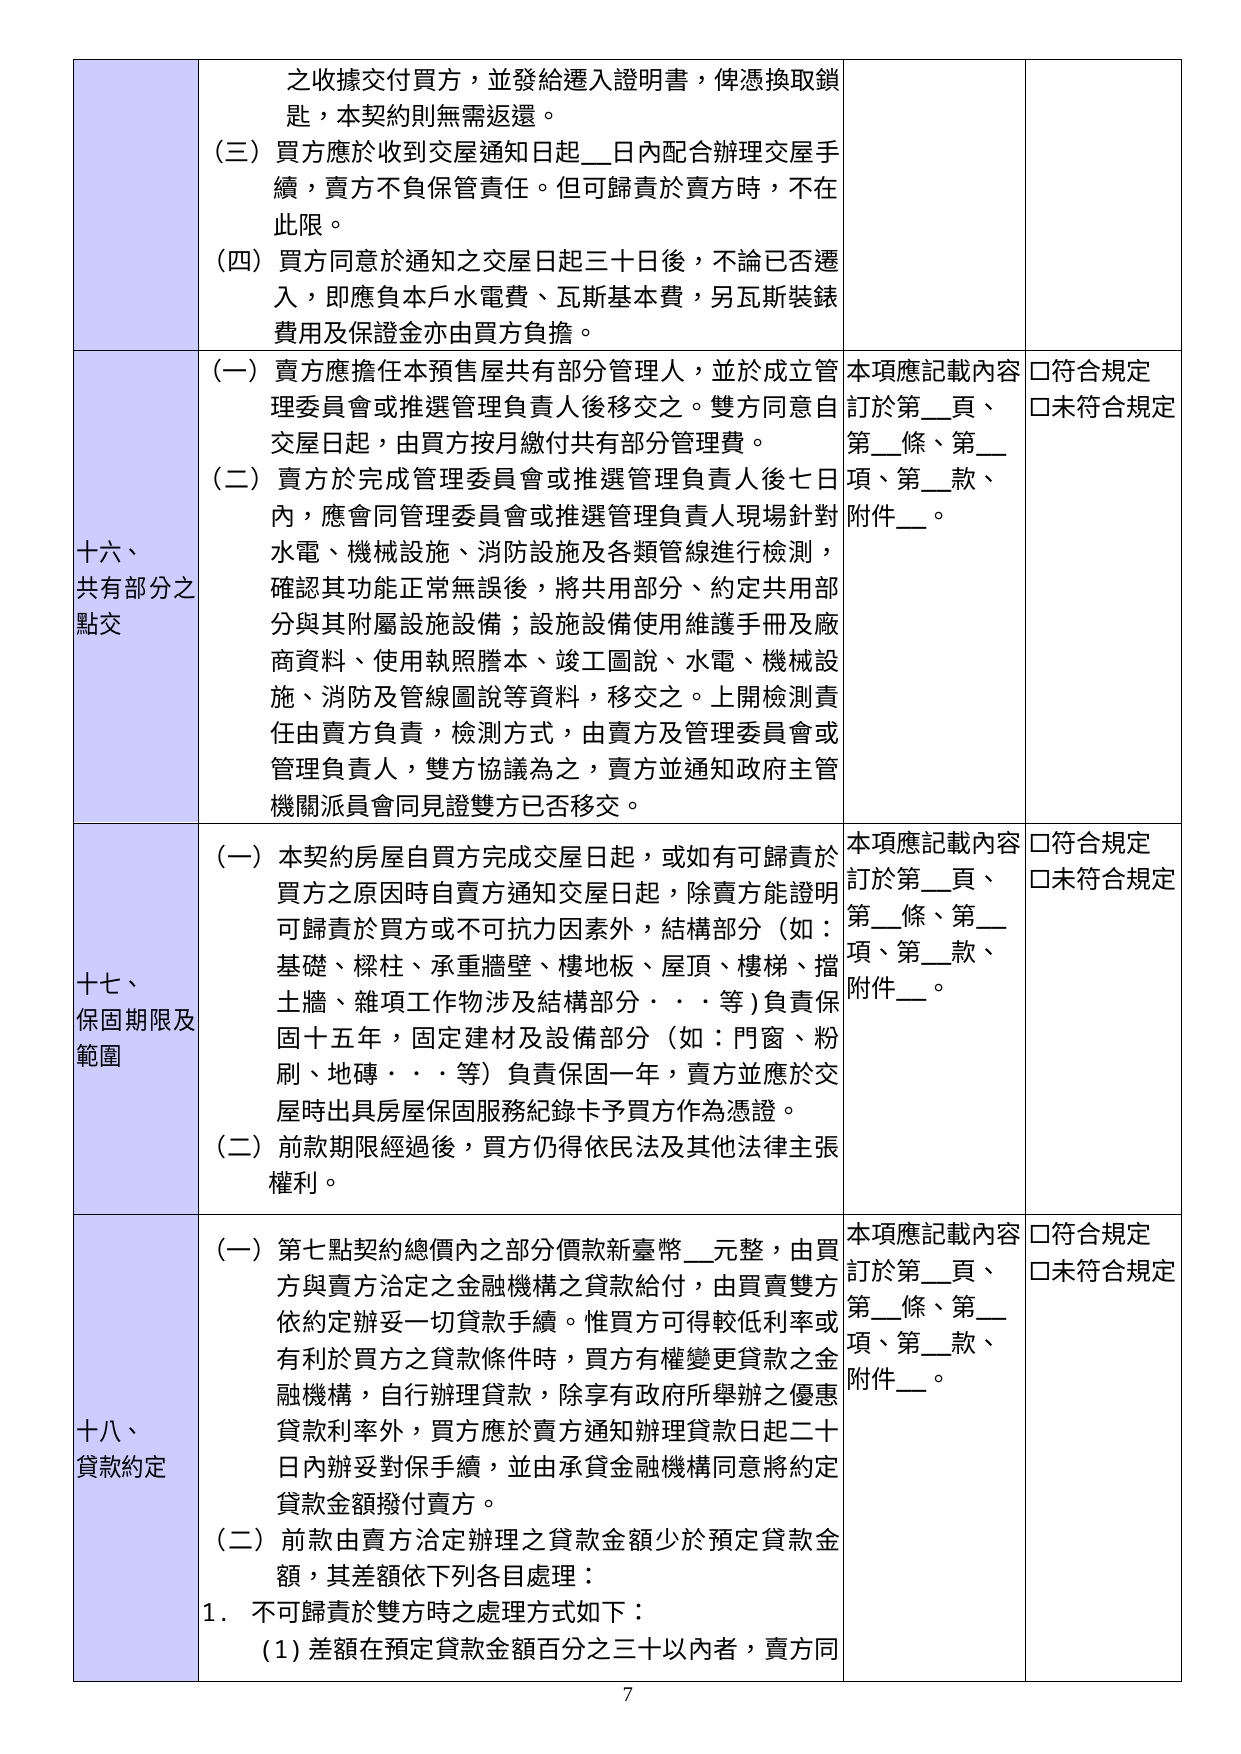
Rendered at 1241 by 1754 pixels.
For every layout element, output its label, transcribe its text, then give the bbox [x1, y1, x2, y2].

table_cell 符合規定 未符合規定 [1026, 824, 1181, 1214]
table_cell 之收據交付買方，並發給遷入證明書，俾憑換取鎖匙，本契約則無需返還。 （三）買方應於收到交屋通知日起__日內配合辦理交屋手續，賣方不負保管責任。但可歸責於賣方時，不在此限。 （四）買方同意於通知之交屋日起三十日後，不論已否遷入，即應負本戶水電費、瓦斯基本費，另瓦斯裝錶費用及保證金亦由買方負擔。 [199, 60, 843, 350]
table_cell 本項應記載內容訂於第__頁、第__條、第__項、第__款、附件__。 [844, 351, 1025, 822]
table_cell （一）本契約房屋自買方完成交屋日起，或如有可歸責於買方之原因時自賣方通知交屋日起，除賣方能證明可歸責於買方或不可抗力因素外，結構部分（如：基礎、樑柱、承重牆壁、樓地板、屋頂、樓梯、擋土牆、雜項工作物涉及結構部分．．．等)負責保固十五年，固定建材及設備部分（如：門窗、粉刷、地磚．．．等）負責保固一年，賣方並應於交屋時出具房屋保固服務紀錄卡予買方作為憑證。 （二）前款期限經過後，買方仍得依民法及其他法律主張權利。 [199, 824, 843, 1214]
table_cell [74, 60, 198, 350]
table_cell （一）第七點契約總價內之部分價款新臺幣__元整，由買方與賣方洽定之金融機構之貸款給付，由買賣雙方依約定辦妥一切貸款手續。惟買方可得較低利率或有利於買方之貸款條件時，買方有權變更貸款之金融機構，自行辦理貸款，除享有政府所舉辦之優惠貸款利率外，買方應於賣方通知辦理貸款日起二十日內辦妥對保手續，並由承貸金融機構同意將約定貸款金額撥付賣方。 （二）前款由賣方洽定辦理之貸款金額少於預定貸款金額，其差額依下列各目處理： 不可歸責於雙方時之處理方式如下： 差額在預定貸款金額百分之三十以內者，賣方同 [199, 1215, 843, 1681]
table_cell [844, 60, 1025, 350]
table_cell 本項應記載內容訂於第__頁、第__條、第__項、第__款、附件__。 [844, 824, 1025, 1214]
table_cell 符合規定 未符合規定 [1026, 1215, 1181, 1681]
table_cell [1026, 60, 1181, 350]
table_cell 十六、 共有部分之點交 [74, 351, 198, 822]
table_cell （一）賣方應擔任本預售屋共有部分管理人，並於成立管理委員會或推選管理負責人後移交之。雙方同意自交屋日起，由買方按月繳付共有部分管理費。 （二）賣方於完成管理委員會或推選管理負責人後七日內，應會同管理委員會或推選管理負責人現場針對水電、機械設施、消防設施及各類管線進行檢測，確認其功能正常無誤後，將共用部分、約定共用部分與其附屬設施設備；設施設備使用維護手冊及廠商資料、使用執照謄本、竣工圖說、水電、機械設施、消防及管線圖說等資料，移交之。上開檢測責任由賣方負責，檢測方式，由賣方及管理委員會或管理負責人，雙方協議為之，賣方並通知政府主管機關派員會同見證雙方已否移交。 [199, 351, 843, 822]
table_cell 本項應記載內容訂於第__頁、第__條、第__項、第__款、附件__。 [844, 1215, 1025, 1681]
table_cell 符合規定 未符合規定 [1026, 351, 1181, 822]
table_cell 十七、 保固期限及範圍 [74, 824, 198, 1214]
table_cell 十八、 貸款約定 [74, 1215, 198, 1681]
